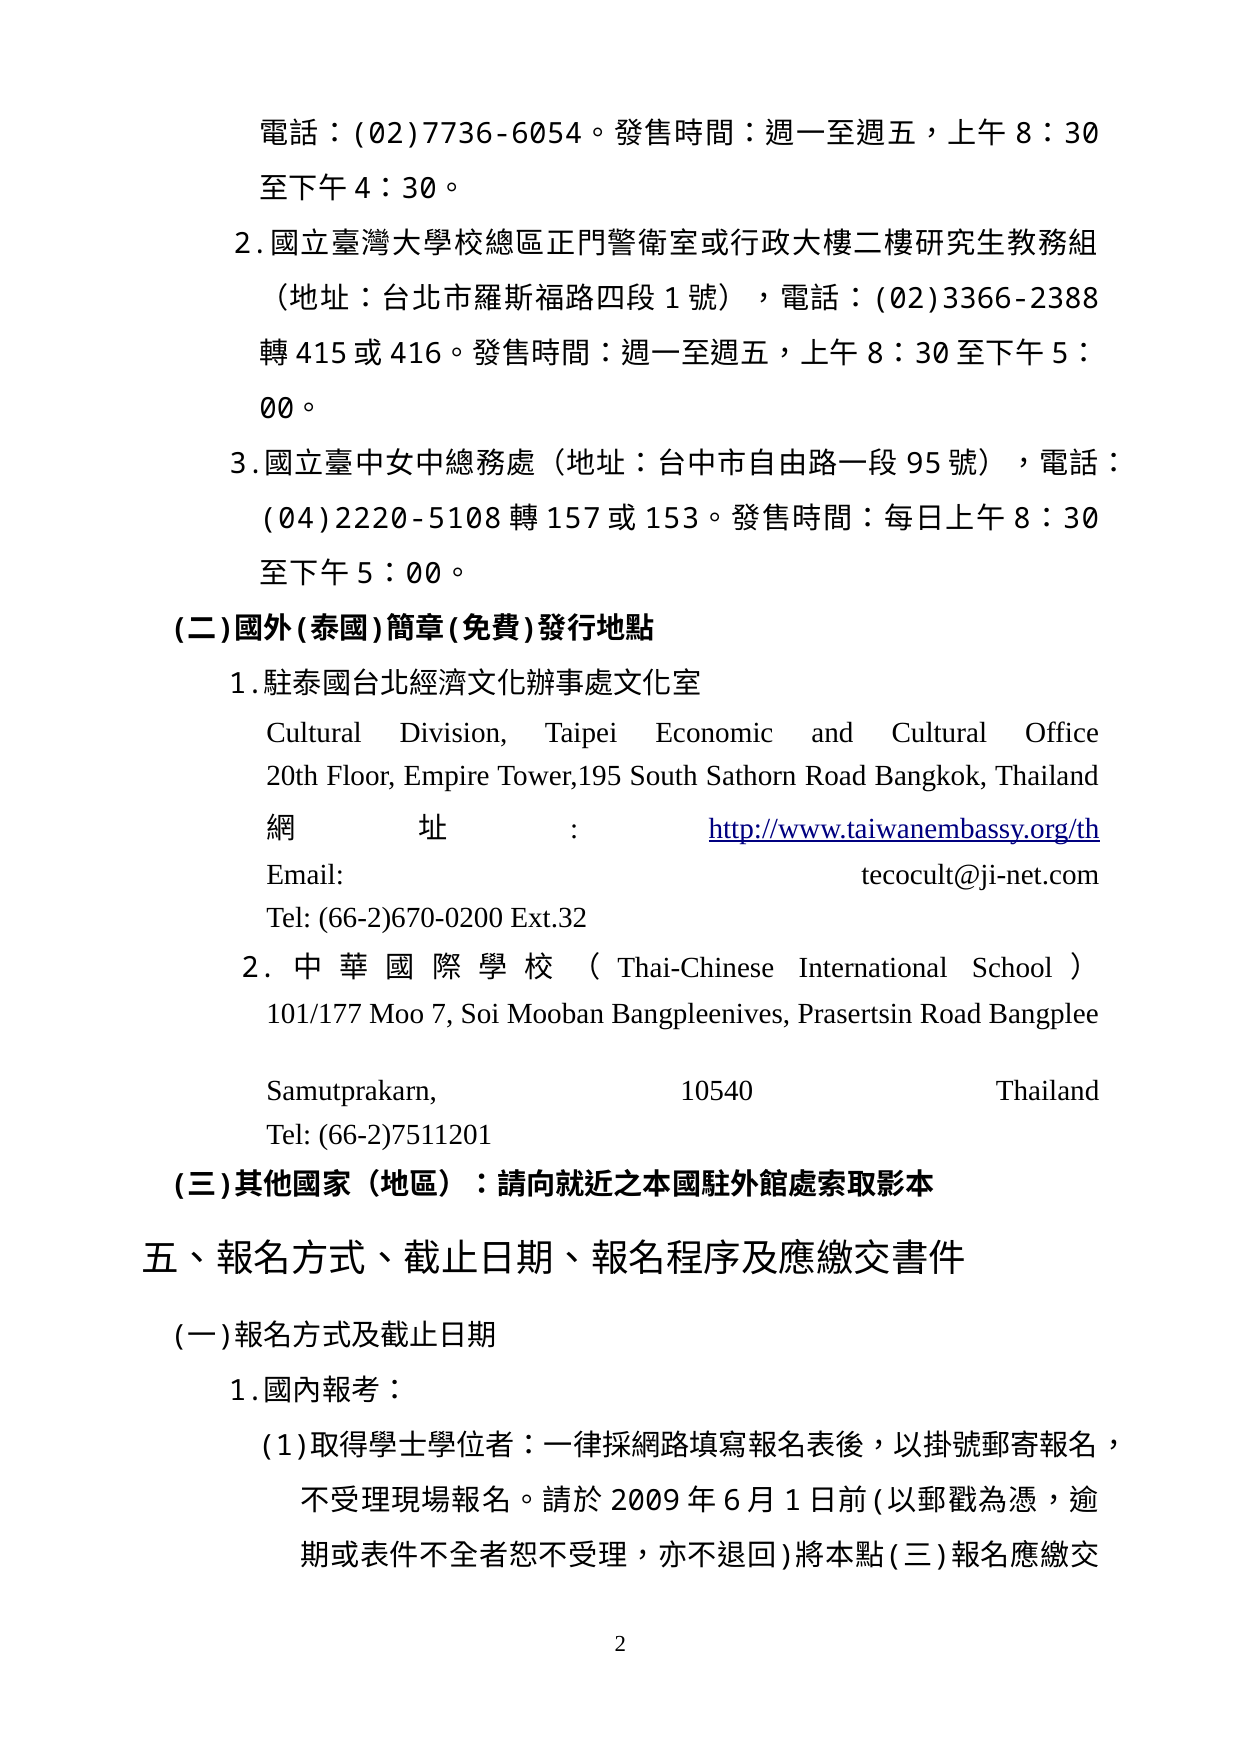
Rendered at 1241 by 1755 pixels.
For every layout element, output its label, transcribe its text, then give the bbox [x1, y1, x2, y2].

text 1.駐泰國台北經濟文化辦事處文化室 [141, 660, 1099, 702]
text 2.中華國際學校（Thai-Chinese International School） 101/177 Moo 7, Soi Mooban Bangpleenives, Prasertsin Road Bangplee Samutprakarn, 10540 Thailand Tel: (66-2)7511201 [241, 944, 1099, 1151]
text 五、報名方式、截止日期、報名程序及應繳交書件 [141, 1228, 1099, 1282]
text (一)報名方式及截止日期 [141, 1311, 1099, 1353]
text 2.國立臺灣大學校總區正門警衛室或行政大樓二樓研究生教務組（地址：台北市羅斯福路四段1號），電話：(02)3366-2388轉415或416。發售時間：週一至週五，上午8：30至下午5：00。 [141, 219, 1099, 427]
text (三)其他國家（地區）：請向就近之本國駐外館處索取影本 [141, 1161, 1099, 1203]
text 1.國內報考： [141, 1366, 1099, 1409]
text 電話：(02)7736-6054。發售時間：週一至週五，上午8：30至下午4：30。 [141, 109, 1099, 207]
text Cultural Division, Taipei Economic and Cultural Office 20th Floor, Empire Tower,195 South Sathorn Road Bangkok, Thailand 網址: http://www.taiwanembassy.org/th Email: tecocult@ji-net.com Tel: (66-2)670-0200 Ext.32 [266, 715, 1099, 934]
text (1)取得學士學位者：一律採網路填寫報名表後，以掛號郵寄報名，不受理現場報名。請於2009年6月1日前(以郵戳為憑，逾期或表件不全者恕不受理，亦不退回)將本點(三)報名應繳交書件以掛號郵寄「106台北市羅斯福路四段1號國立臺灣大學教務處研究生教務組」。 [141, 1421, 1099, 1574]
text 3.國立臺中女中總務處（地址：台中市自由路一段95號），電話：(04)2220-5108轉157或153。發售時間：每日上午8：30至下午5：00。 [141, 439, 1099, 592]
text (二)國外(泰國)簡章(免費)發行地點 [141, 605, 1099, 647]
